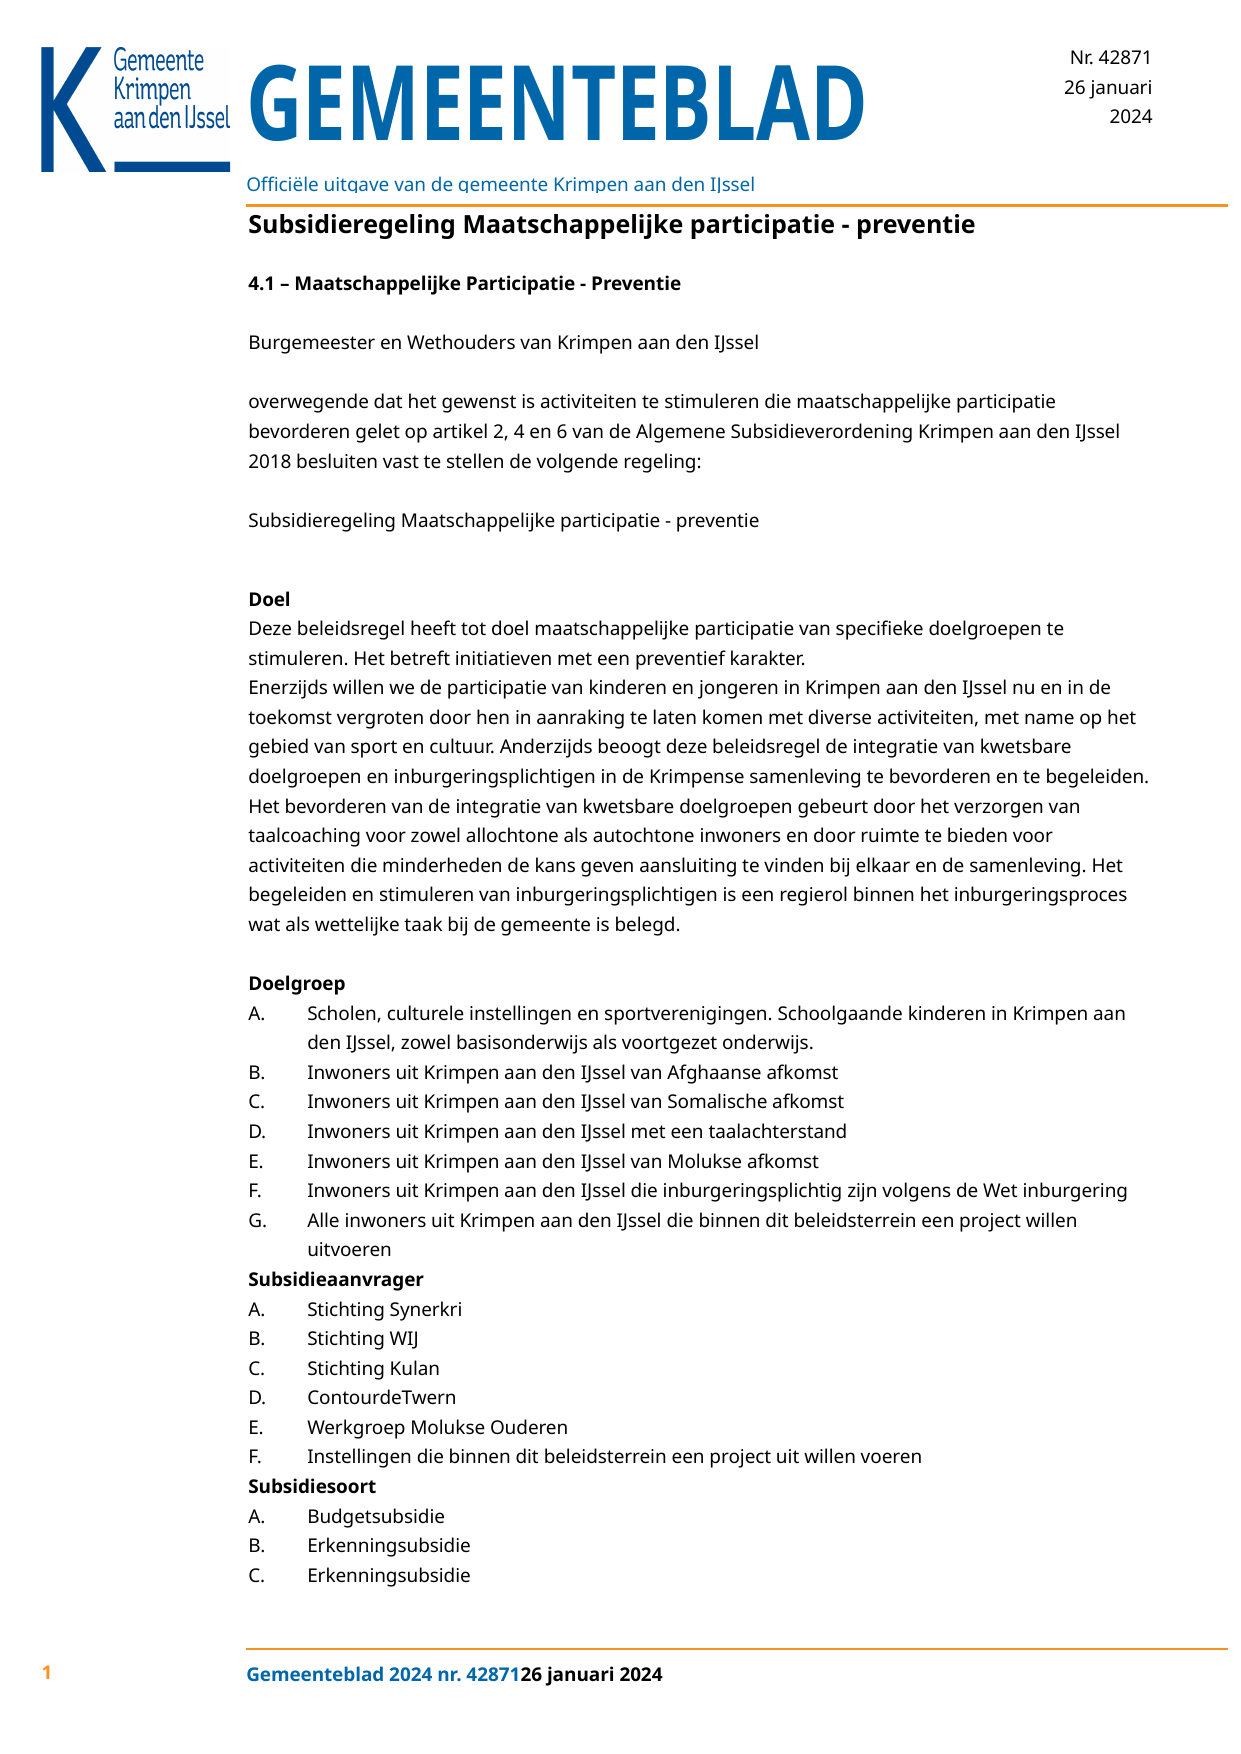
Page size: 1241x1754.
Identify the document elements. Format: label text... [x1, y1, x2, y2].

list ContourdeTwern [248, 1384, 1152, 1410]
text overwegende dat het gewenst is activiteiten te stimuleren die maatschappelijke participatie bevorderen gelet op artikel 2, 4 en 6 van de Algemene Subsidieverordening Krimpen aan den IJssel 2018 besluiten vast te stellen de volgende regeling: [248, 389, 1152, 473]
list Scholen, culturele instellingen en sportverenigingen. Schoolgaande kinderen in Krimpen aan den IJssel, zowel basisonderwijs als voortgezet onderwijs. [248, 1000, 1152, 1055]
list Budgetsubsidie [248, 1503, 1152, 1529]
list Instellingen die binnen dit beleidsterrein een project uit willen voeren [248, 1444, 1152, 1469]
list Stichting Kulan [248, 1355, 1152, 1381]
text Subsidieaanvrager [248, 1266, 1152, 1292]
picture [41, 47, 231, 172]
list Inwoners uit Krimpen aan den IJssel van Somalische afkomst [248, 1089, 1152, 1114]
list Inwoners uit Krimpen aan den IJssel die inburgeringsplichtig zijn volgens de Wet inburgering [248, 1177, 1152, 1203]
text Doelgroep [248, 970, 1152, 996]
list Inwoners uit Krimpen aan den IJssel van Afghaanse afkomst [248, 1059, 1152, 1085]
text Burgemeester en Wethouders van Krimpen aan den IJssel [248, 329, 1152, 355]
text Doel [248, 586, 1152, 612]
list Inwoners uit Krimpen aan den IJssel van Molukse afkomst [248, 1148, 1152, 1174]
text Subsidieregeling Maatschappelijke participatie - preventie [248, 507, 1152, 533]
list Stichting WIJ [248, 1325, 1152, 1351]
list Inwoners uit Krimpen aan den IJssel met een taalachterstand [248, 1118, 1152, 1144]
list Erkenningsubsidie [248, 1562, 1152, 1588]
text 4.1 – Maatschappelijke Participatie - Preventie [248, 270, 1152, 296]
text Subsidieregeling Maatschappelijke participatie - preventie [248, 207, 1152, 241]
text Subsidiesoort [248, 1473, 1152, 1499]
text Enerzijds willen we de participatie van kinderen en jongeren in Krimpen aan den IJssel nu en in de toekomst vergroten door hen in aanraking te laten komen met diverse activiteiten, met name op het gebied van sport en cultuur. Anderzijds beoogt deze beleidsregel de integratie van kwetsbare doelgroepen en inburgeringsplichtigen in de Krimpense samenleving te bevorderen en te begeleiden. Het bevorderen van de integratie van kwetsbare doelgroepen gebeurt door het verzorgen van taalcoaching voor zowel allochtone als autochtone inwoners en door ruimte te bieden voor activiteiten die minderheden de kans geven aansluiting te vinden bij elkaar en de samenleving. Het begeleiden en stimuleren van inburgeringsplichtigen is een regierol binnen het inburgeringsproces wat als wettelijke taak bij de gemeente is belegd. [248, 674, 1152, 937]
list Stichting Synerkri [248, 1296, 1152, 1322]
text Deze beleidsregel heeft tot doel maatschappelijke participatie van specifieke doelgroepen te stimuleren. Het betreft initiatieven met een preventief karakter. [248, 615, 1152, 671]
list Erkenningsubsidie [248, 1532, 1152, 1558]
list Alle inwoners uit Krimpen aan den IJssel die binnen dit beleidsterrein een project willen uitvoeren [248, 1207, 1152, 1262]
list Werkgroep Molukse Ouderen [248, 1414, 1152, 1440]
